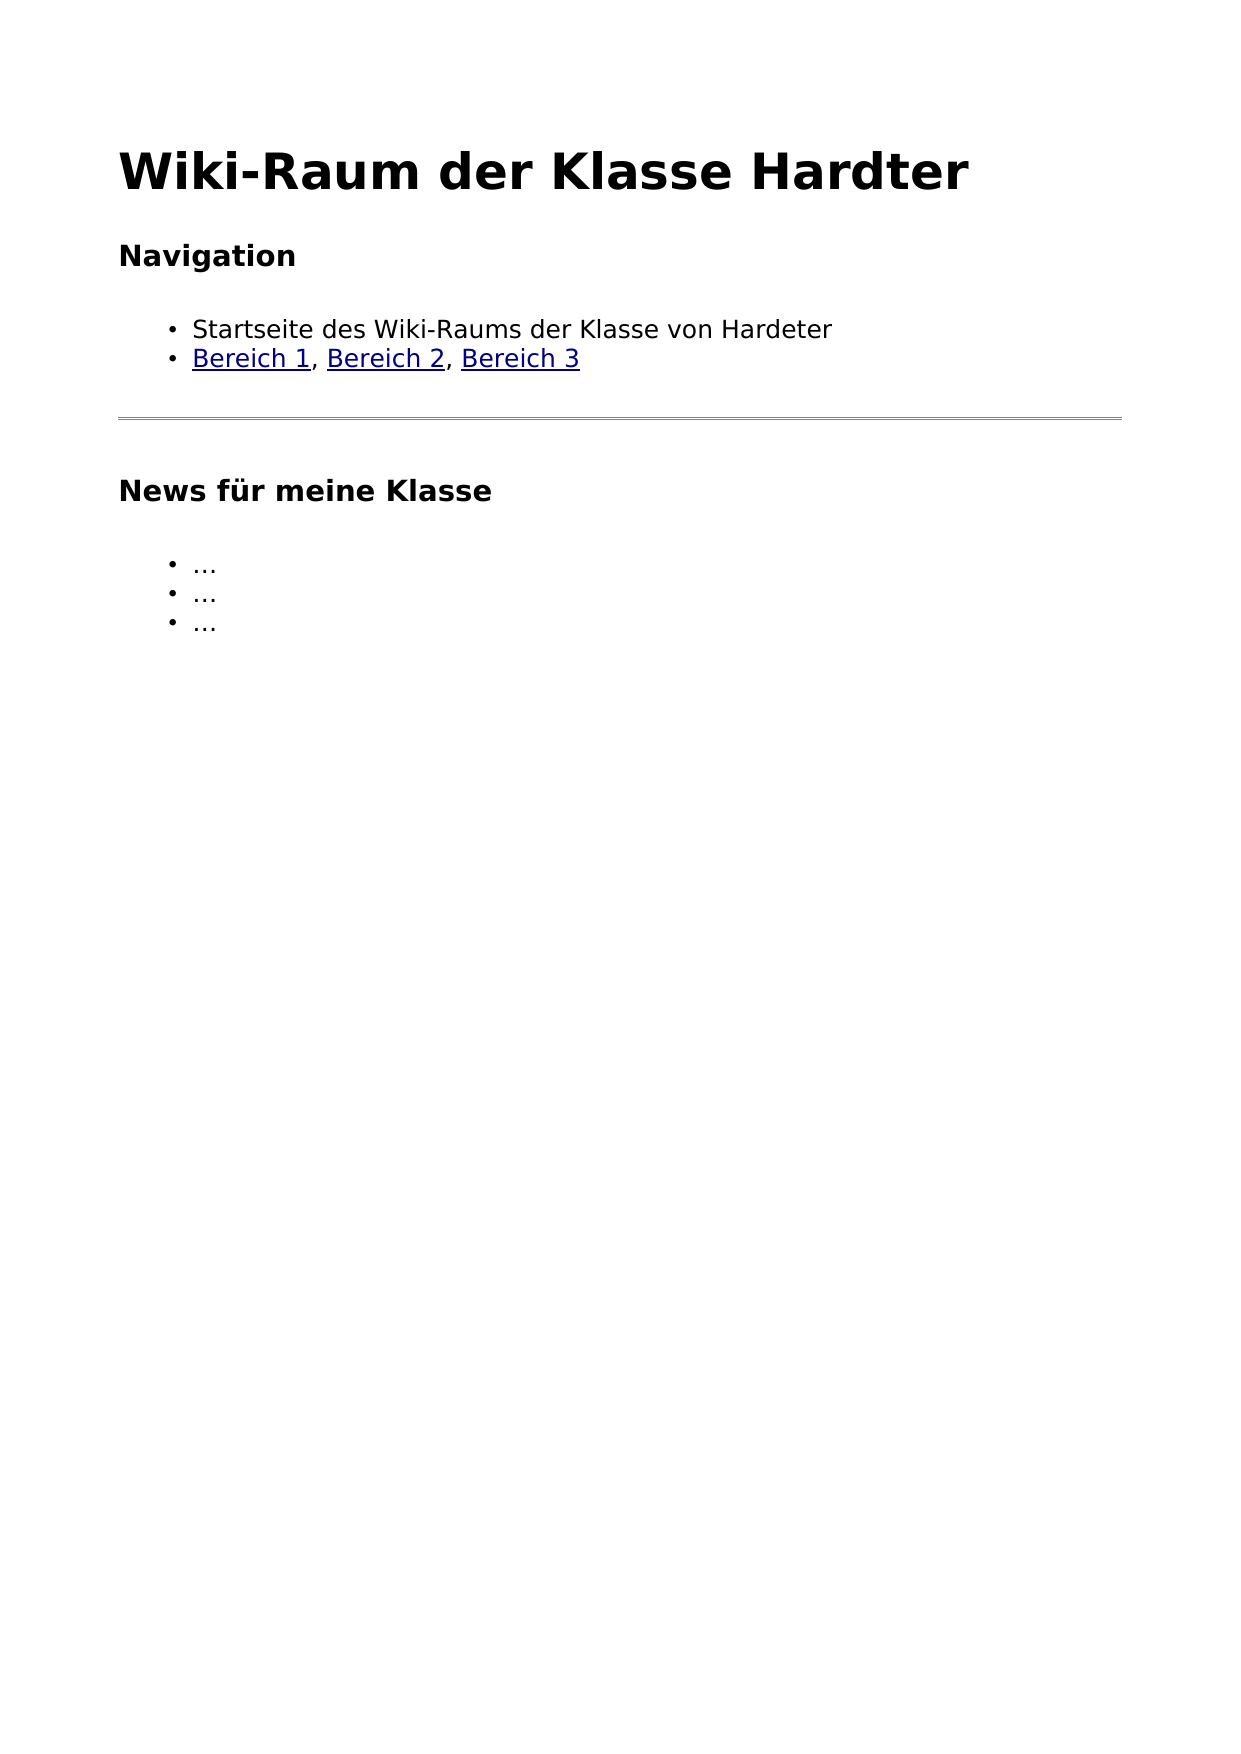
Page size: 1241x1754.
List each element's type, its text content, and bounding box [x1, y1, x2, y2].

list … [177, 579, 1122, 608]
subtitle Navigation [118, 239, 1122, 273]
subtitle News für meine Klasse [118, 474, 1122, 508]
subtitle Wiki-Raum der Klasse Hardter [118, 143, 1122, 201]
list Bereich 1, Bereich 2, Bereich 3 [177, 344, 1122, 373]
list … [177, 550, 1122, 579]
list Startseite des Wiki-Raums der Klasse von Hardeter [177, 315, 1122, 344]
list … [177, 608, 1122, 637]
